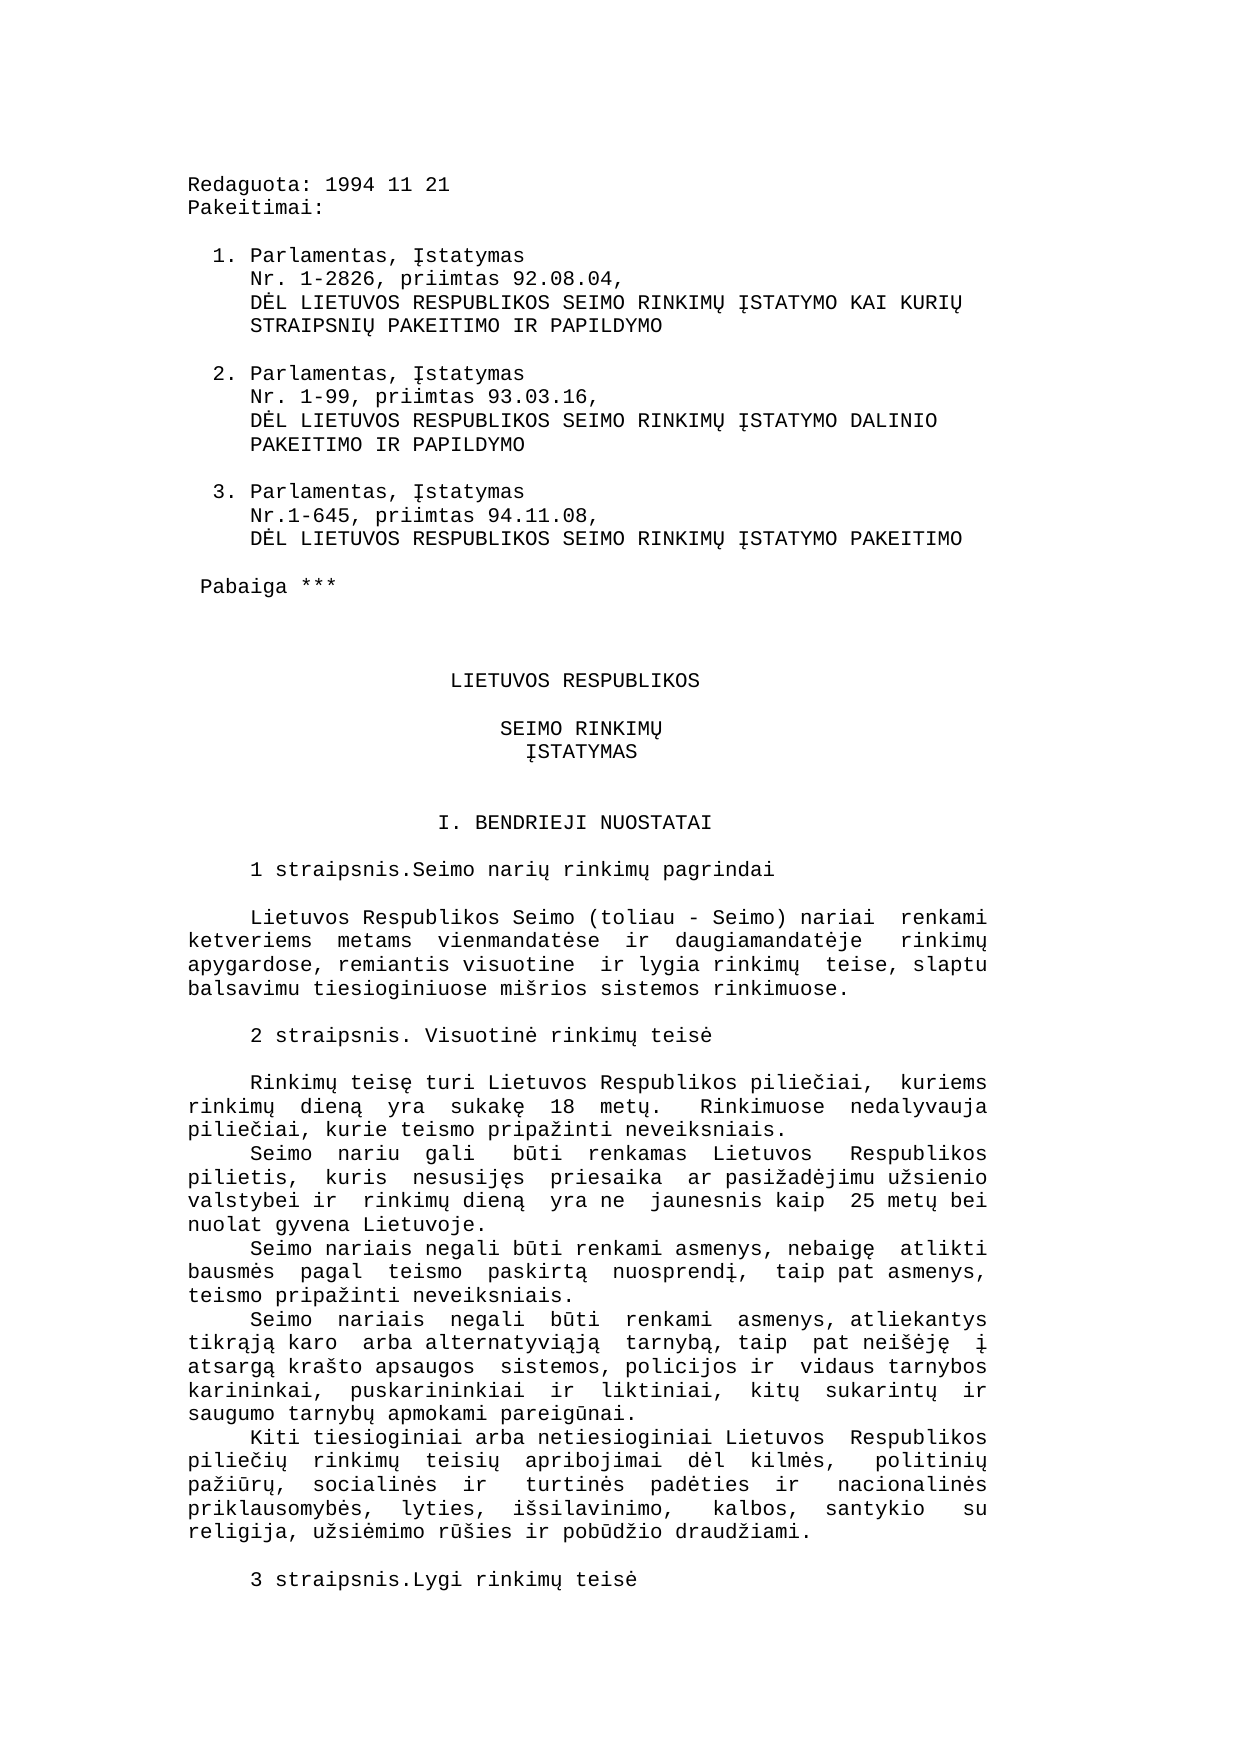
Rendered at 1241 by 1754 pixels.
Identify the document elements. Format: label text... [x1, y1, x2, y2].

text Seimo nariu gali būti renkamas Lietuvos Respublikos [187, 1143, 1053, 1167]
text karininkai, puskarininkiai ir liktiniai, kitų sukarintų ir [187, 1379, 1053, 1403]
text DĖL LIETUVOS RESPUBLIKOS SEIMO RINKIMŲ ĮSTATYMO KAI KURIŲ [187, 292, 1053, 316]
text teismo pripažinti neveiksniais. [187, 1285, 1053, 1309]
text DĖL LIETUVOS RESPUBLIKOS SEIMO RINKIMŲ ĮSTATYMO DALINIO [187, 410, 1053, 434]
text rinkimų dieną yra sukakę 18 metų. Rinkimuose nedalyvauja [187, 1096, 1053, 1119]
text 3 straipsnis.Lygi rinkimų teisė [187, 1569, 1053, 1592]
text Seimo nariais negali būti renkami asmenys, nebaigę atlikti [187, 1238, 1053, 1261]
text apygardose, remiantis visuotine ir lygia rinkimų teise, slaptu [187, 954, 1053, 978]
text valstybei ir rinkimų dieną yra ne jaunesnis kaip 25 metų bei [187, 1190, 1053, 1214]
text priklausomybės, lyties, išsilavinimo, kalbos, santykio su [187, 1498, 1053, 1521]
text piliečiai, kurie teismo pripažinti neveiksniais. [187, 1119, 1053, 1143]
text Pabaiga *** [187, 576, 1053, 599]
text 1. Parlamentas, Įstatymas [187, 244, 1053, 268]
text atsargą krašto apsaugos sistemos, policijos ir vidaus tarnybos [187, 1356, 1053, 1379]
text piliečių rinkimų teisių apribojimai dėl kilmės, politinių [187, 1451, 1053, 1474]
text saugumo tarnybų apmokami pareigūnai. [187, 1403, 1053, 1427]
text STRAIPSNIŲ PAKEITIMO IR PAPILDYMO [187, 316, 1053, 339]
text 3. Parlamentas, Įstatymas [187, 481, 1053, 505]
text Redaguota: 1994 11 21 [187, 174, 1053, 197]
text ketveriems metams vienmandatėse ir daugiamandatėje rinkimų [187, 930, 1053, 954]
text DĖL LIETUVOS RESPUBLIKOS SEIMO RINKIMŲ ĮSTATYMO PAKEITIMO [187, 528, 1053, 552]
text Nr.1-645, priimtas 94.11.08, [187, 505, 1053, 528]
text SEIMO RINKIMŲ [187, 717, 1053, 741]
text Pakeitimai: [187, 197, 1053, 221]
text 1 straipsnis.Seimo narių rinkimų pagrindai [187, 859, 1053, 883]
text nuolat gyvena Lietuvoje. [187, 1214, 1053, 1238]
text PAKEITIMO IR PAPILDYMO [187, 434, 1053, 457]
text ĮSTATYMAS [187, 741, 1053, 765]
text 2. Parlamentas, Įstatymas [187, 363, 1053, 386]
text LIETUVOS RESPUBLIKOS [187, 670, 1053, 694]
text tikrąją karo arba alternatyviąją tarnybą, taip pat neišėję į [187, 1332, 1053, 1356]
text religija, užsiėmimo rūšies ir pobūdžio draudžiami. [187, 1521, 1053, 1545]
text Lietuvos Respublikos Seimo (toliau - Seimo) nariai renkami [187, 907, 1053, 930]
text Seimo nariais negali būti renkami asmenys, atliekantys [187, 1309, 1053, 1332]
text pažiūrų, socialinės ir turtinės padėties ir nacionalinės [187, 1474, 1053, 1498]
text Kiti tiesioginiai arba netiesioginiai Lietuvos Respublikos [187, 1427, 1053, 1451]
text bausmės pagal teismo paskirtą nuosprendį, taip pat asmenys, [187, 1261, 1053, 1285]
text I. BENDRIEJI NUOSTATAI [187, 812, 1053, 836]
text Nr. 1-2826, priimtas 92.08.04, [187, 268, 1053, 292]
text 2 straipsnis. Visuotinė rinkimų teisė [187, 1025, 1053, 1048]
text pilietis, kuris nesusijęs priesaika ar pasižadėjimu užsienio [187, 1167, 1053, 1190]
text balsavimu tiesioginiuose mišrios sistemos rinkimuose. [187, 978, 1053, 1001]
text Nr. 1-99, priimtas 93.03.16, [187, 386, 1053, 410]
text Rinkimų teisę turi Lietuvos Respublikos piliečiai, kuriems [187, 1072, 1053, 1096]
